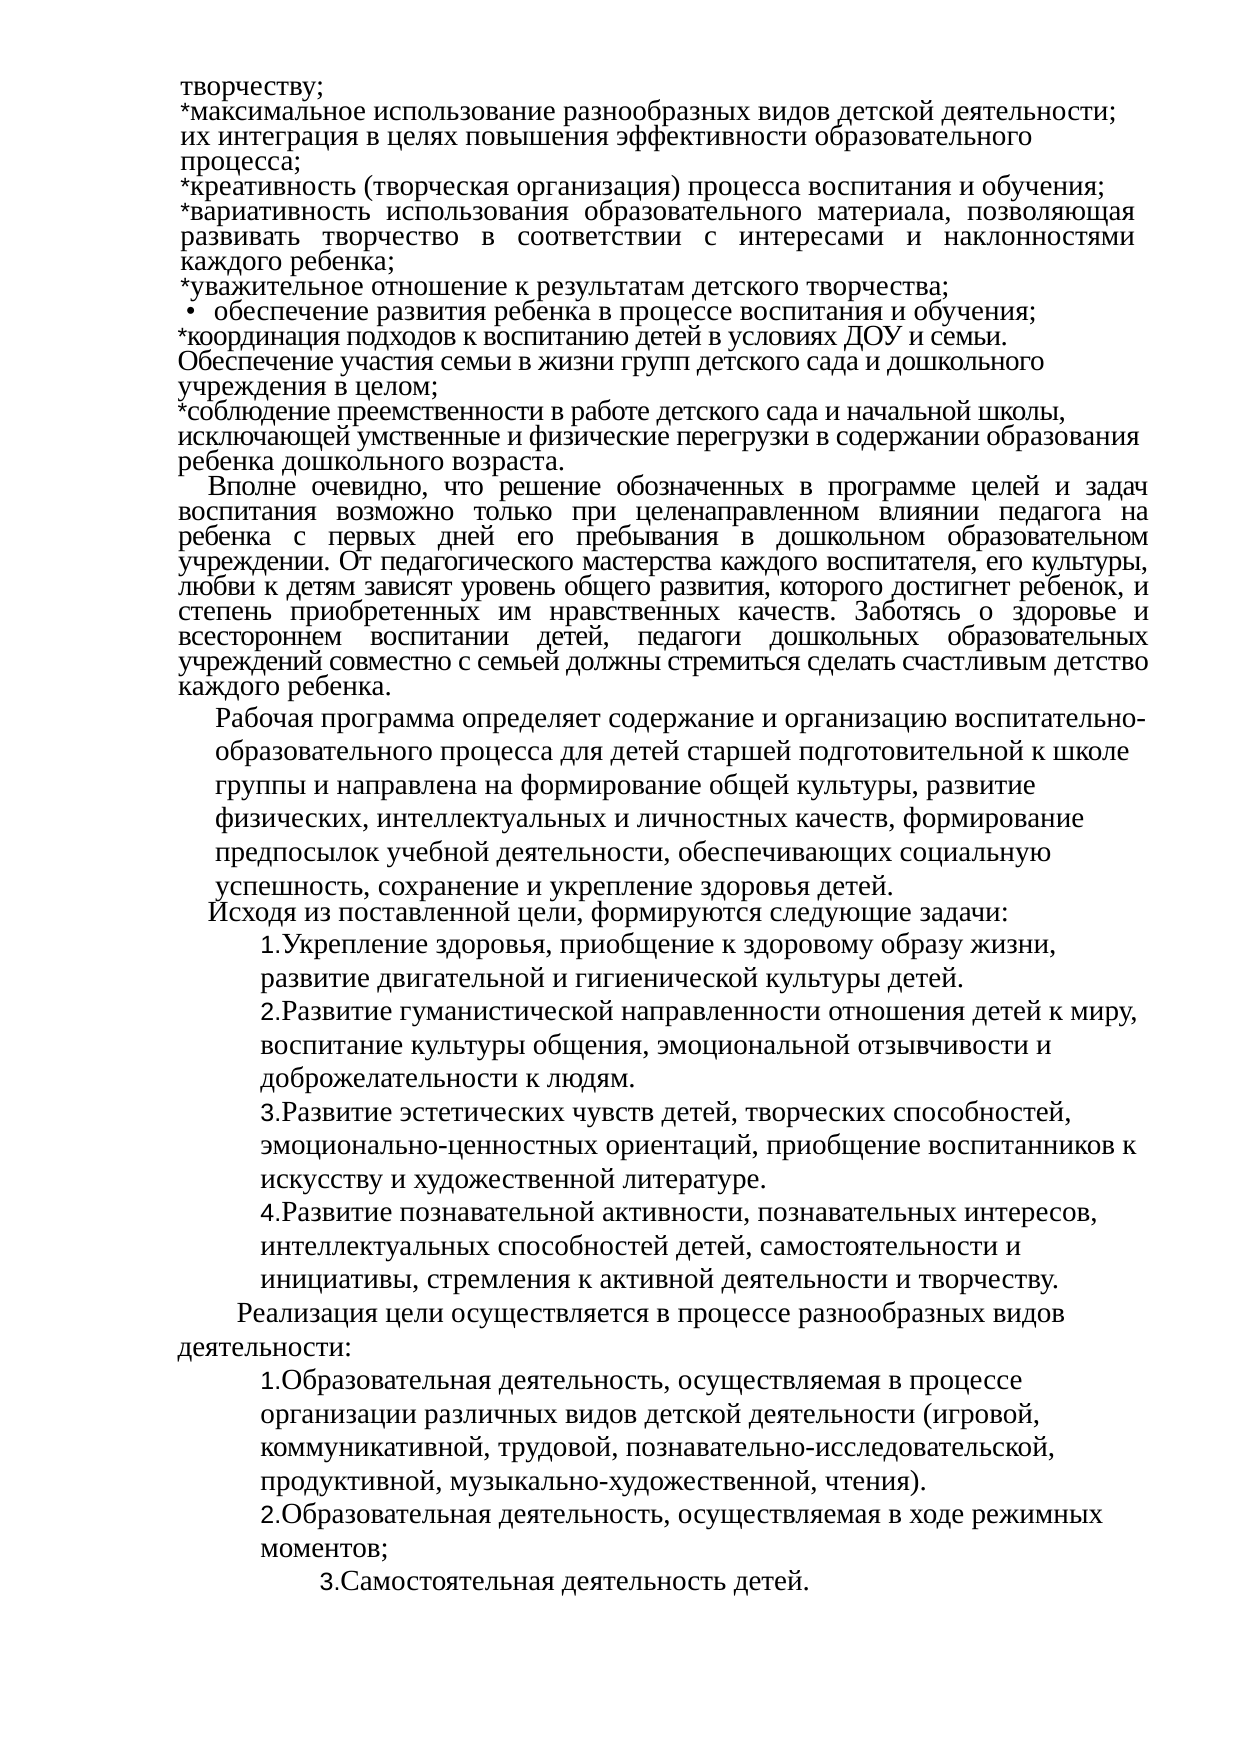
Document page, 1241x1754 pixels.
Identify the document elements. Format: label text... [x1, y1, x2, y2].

list Самостоятельная деятельность детей. [260, 1563, 1152, 1597]
list Развитие познавательной активности, познавательных интересов, интеллектуальных способностей детей, самостоятельности и инициативы, стремления к активной деятельности и творчеству. [260, 1194, 1152, 1295]
text Реализация цели осуществляется в процессе разнообразных видов деятельности: [177, 1295, 1152, 1362]
list Развитие эстетических чувств детей, творческих способностей, эмоционально-ценностных ориентаций, приобщение воспитанников к искусству и художественной литературе. [260, 1094, 1152, 1194]
list Образовательная деятельность, осуществляемая в ходе режимных моментов; [260, 1496, 1152, 1563]
text Исходя из поставленной цели, формируются следующие задачи: [178, 901, 598, 926]
list творчеству; [180, 75, 1150, 100]
list максимальное использование разнообразных видов детской деятельности; их интеграция в целях повышения эффективности образовательного процесса; [180, 100, 1152, 175]
list уважительное отношение к результатам детского творчества; [180, 275, 1152, 300]
list Развитие гуманистической направленности отношения детей к миру, воспитание культуры общения, эмоциональной отзывчивости и доброжелательности к людям. [260, 993, 1152, 1094]
list соблюдение преемственности в работе детского сада и начальной школы, исключающей умственные и физические перегрузки в содержании образования ребенка дошкольного возраста. [177, 400, 1152, 475]
list координация подходов к воспитанию детей в условиях ДОУ и семьи. Обеспечение участия семьи в жизни групп детского сада и дошкольного учреждения в целом; [177, 325, 1152, 400]
text Исходя из поставленной цели, формируются следующие задачи: [601, 901, 1149, 926]
text Рабочая программа определяет содержание и организацию воспитательно-образовательного процесса для детей старшей подготовительной к школе группы и направлена на формирование общей культуры, развитие физических, интеллектуальных и личностных качеств, формирование предпосылок учебной деятельности, обеспечивающих социальную успешность, сохранение и укрепление здоровья детей. [215, 700, 1152, 901]
text Вполне очевидно, что решение обозначенных в программе целей и задач воспитания возможно только при целенаправленном влиянии педагога на ребенка с первых дней его пребывания в дошкольном образовательном учреждении. От педагогического мастерства каждого воспитателя, его культуры, любви к детям зависят уровень общего развития, которого достигнет ребенок, и степень приобретенных им нравственных качеств. Заботясь о здоровье и всестороннем воспитании детей, педагоги дошкольных образовательных учреждений совместно с семьей должны стремиться сделать счастливым детство каждого ребенка. [178, 475, 1149, 700]
list креативность (творческая организация) процесса воспитания и обучения; [180, 175, 370, 200]
text • обеспечение развития ребенка в процессе воспитания и обучения; [185, 300, 1152, 325]
list креативность (творческая организация) процесса воспитания и обучения; [367, 175, 1152, 200]
list вариативность использования образовательного материала, позволяющая развивать творчество в соответствии с интересами и наклонностями каждого ребенка; [180, 200, 1136, 275]
list Укрепление здоровья, приобщение к здоровому образу жизни, развитие двигательной и гигиенической культуры детей. [260, 926, 1152, 993]
list Образовательная деятельность, осуществляемая в процессе организации различных видов детской деятельности (игровой, коммуникативной, трудовой, познавательно-исследовательской, продуктивной, музыкально-художественной, чтения). [260, 1362, 1152, 1496]
